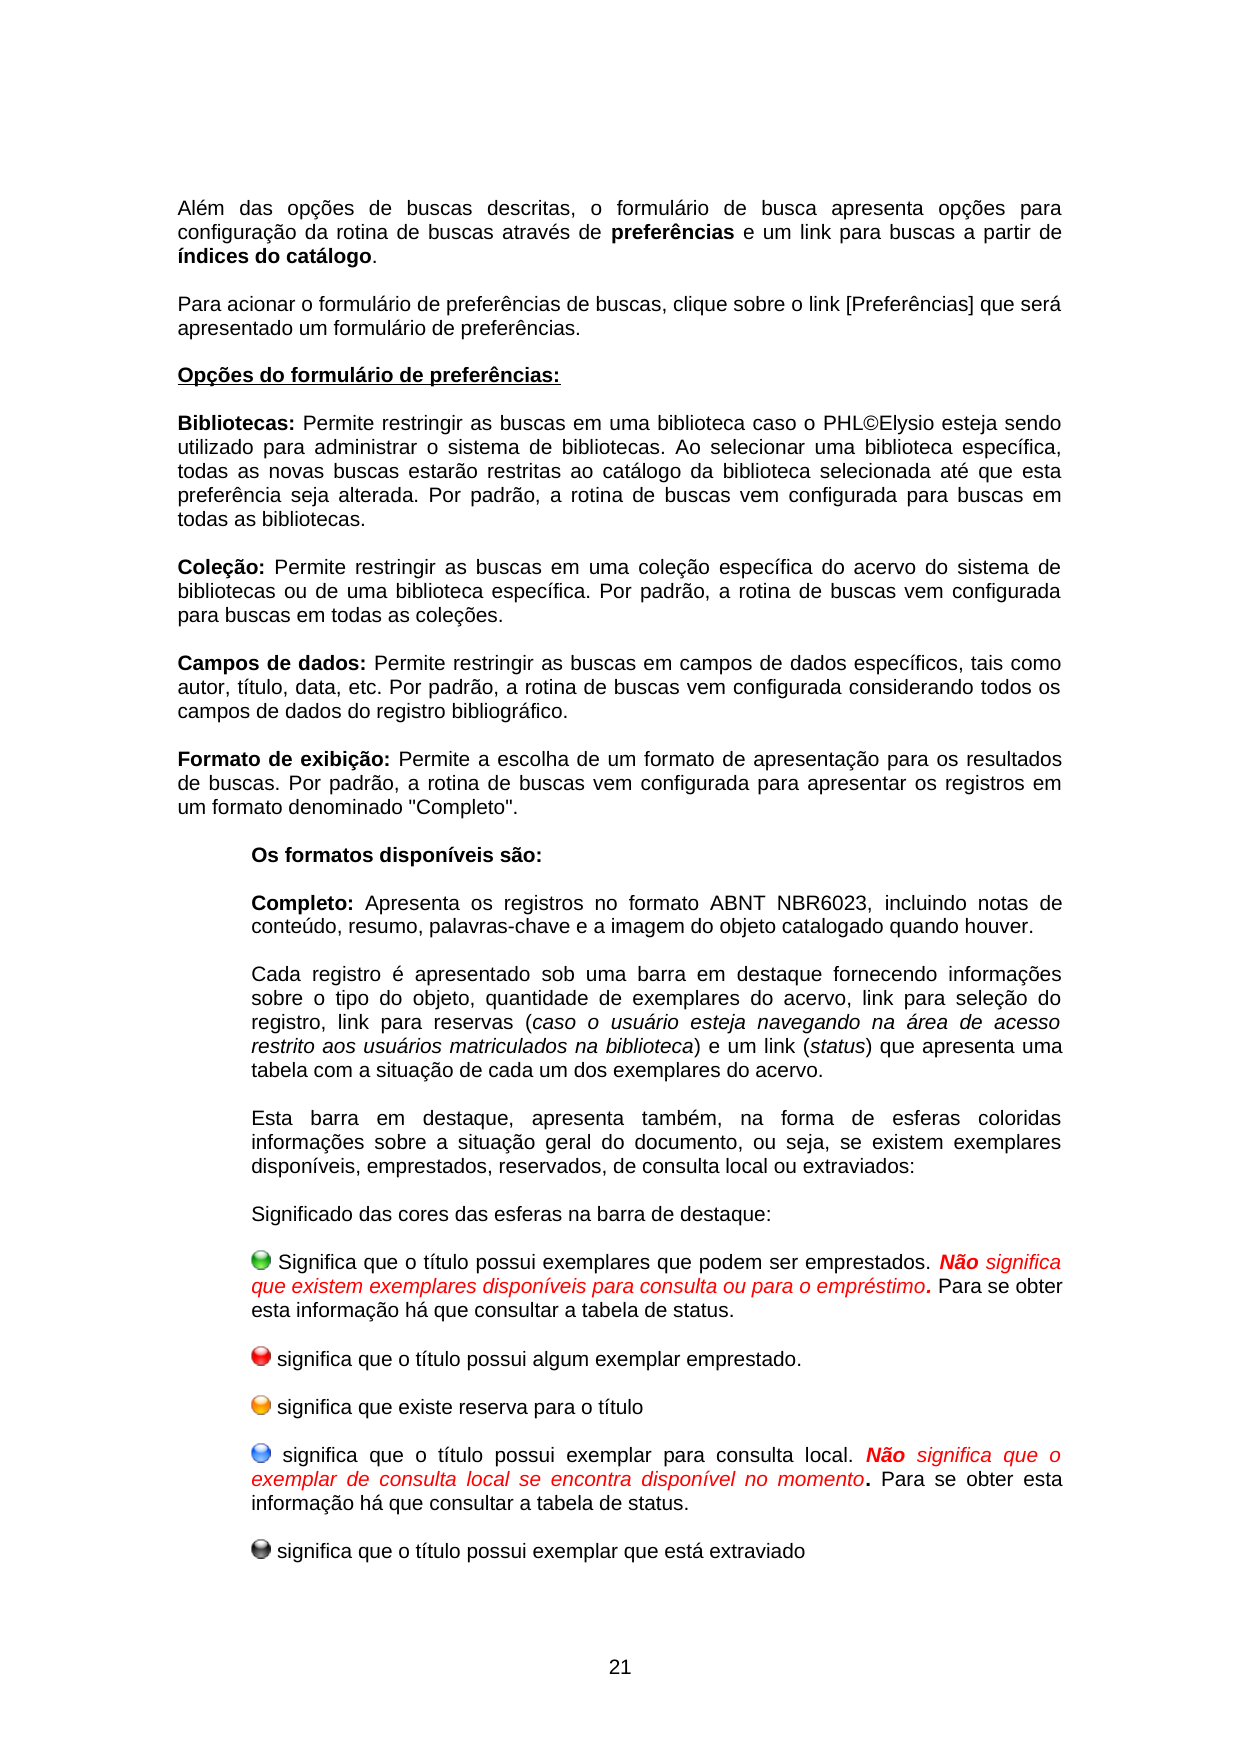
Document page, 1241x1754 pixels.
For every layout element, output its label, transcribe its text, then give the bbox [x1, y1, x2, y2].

text Campos de dados: Permite restringir as buscas em campos de dados específicos, tais como autor, título, data, etc. Por padrão, a rotina de buscas vem configurada considerando todos os campos de dados do registro bibliográfico. [177, 651, 1063, 723]
text Os formatos disponíveis são: [251, 842, 1063, 866]
text Esta barra em destaque, apresenta também, na forma de esferas coloridas informações sobre a situação geral do documento, ou seja, se existem exemplares disponíveis, emprestados, reservados, de consulta local ou extraviados: [251, 1106, 1063, 1178]
text Bibliotecas: Permite restringir as buscas em uma biblioteca caso o PHL©Elysio esteja sendo utilizado para administrar o sistema de bibliotecas. Ao selecionar uma biblioteca específica, todas as novas buscas estarão restritas ao catálogo da biblioteca selecionada até que esta preferência seja alterada. Por padrão, a rotina de buscas vem configurada para buscas em todas as bibliotecas. [177, 411, 1063, 531]
picture [251, 1442, 271, 1463]
text Opções do formulário de preferências: [177, 363, 1063, 387]
text Formato de exibição: Permite a escolha de um formato de apresentação para os resultados de buscas. Por padrão, a rotina de buscas vem configurada para apresentar os registros em um formato denominado "Completo". [177, 747, 1063, 818]
text significa que o título possui algum exemplar emprestado. [251, 1346, 1063, 1370]
text Para acionar o formulário de preferências de buscas, clique sobre o link [Preferências] que será apresentado um formulário de preferências. [177, 291, 1063, 339]
picture [251, 1538, 271, 1559]
picture [251, 1249, 271, 1270]
text Significa que o título possui exemplares que podem ser emprestados. Não significa que existem exemplares disponíveis para consulta ou para o empréstimo. Para se obter esta informação há que consultar a tabela de status. [251, 1250, 1063, 1322]
text Completo: Apresenta os registros no formato ABNT NBR6023, incluindo notas de conteúdo, resumo, palavras-chave e a imagem do objeto catalogado quando houver. [251, 890, 1063, 938]
text significa que o título possui exemplar para consulta local. Não significa que o exemplar de consulta local se encontra disponível no momento. Para se obter esta informação há que consultar a tabela de status. [251, 1443, 1063, 1515]
picture [251, 1346, 271, 1366]
text Significado das cores das esferas na barra de destaque: [251, 1202, 1063, 1226]
text Além das opções de buscas descritas, o formulário de busca apresenta opções para configuração da rotina de buscas através de preferências e um link para buscas a partir de índices do catálogo. [177, 196, 1063, 267]
text significa que o título possui exemplar que está extraviado [251, 1539, 1063, 1563]
text Coleção: Permite restringir as buscas em uma coleção específica do acervo do sistema de bibliotecas ou de uma biblioteca específica. Por padrão, a rotina de buscas vem configurada para buscas em todas as coleções. [177, 555, 1063, 627]
text significa que existe reserva para o título [251, 1394, 1063, 1419]
text Cada registro é apresentado sob uma barra em destaque fornecendo informações sobre o tipo do objeto, quantidade de exemplares do acervo, link para seleção do registro, link para reservas (caso o usuário esteja navegando na área de acesso restrito aos usuários matriculados na biblioteca) e um link (status) que apresenta uma tabela com a situação de cada um dos exemplares do acervo. [251, 962, 1063, 1082]
picture [251, 1394, 271, 1415]
